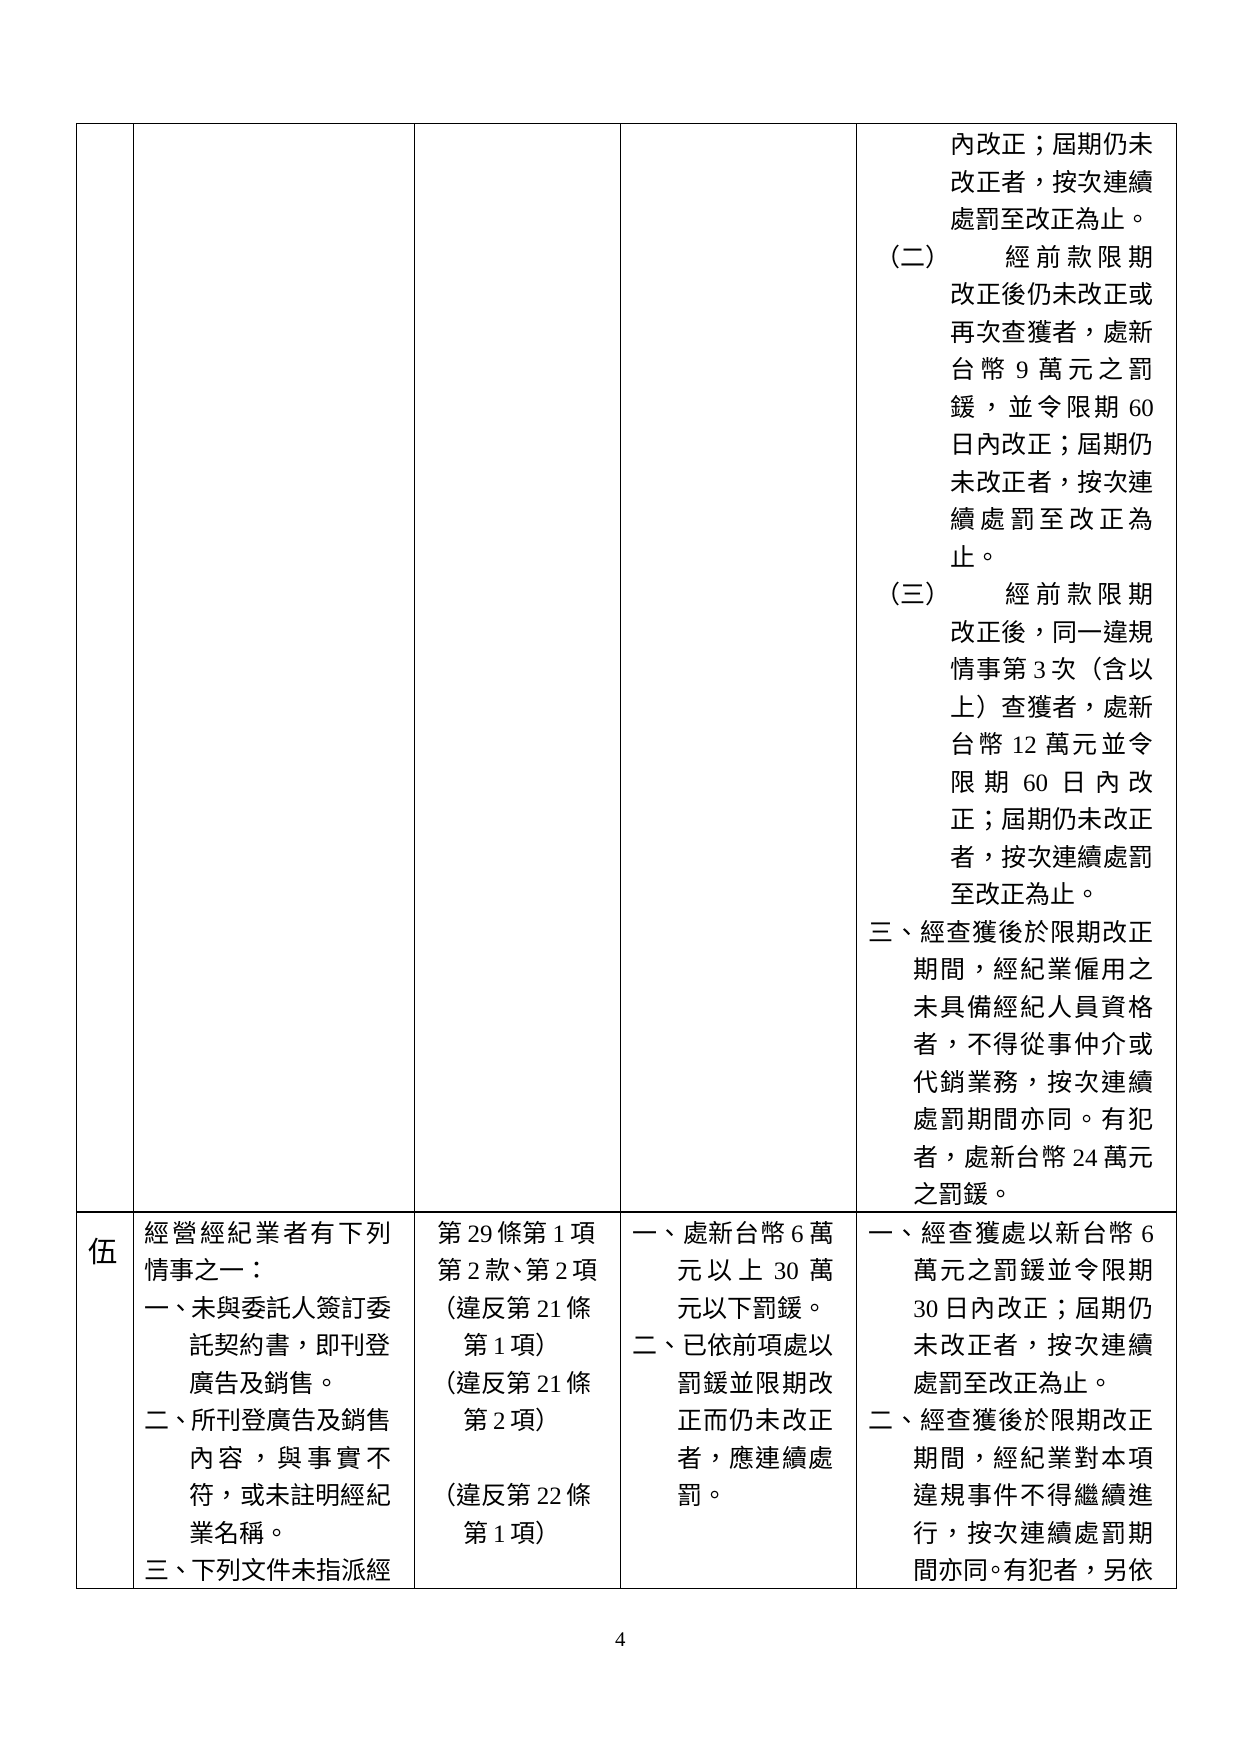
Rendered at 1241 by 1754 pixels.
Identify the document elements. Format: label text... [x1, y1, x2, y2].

table_cell 伍 [77, 1213, 133, 1587]
table_cell 一、處新台幣6萬元以上30萬元以下罰鍰。 二、已依前項處以罰鍰並限期改正而仍未改正者，應連續處罰。 [621, 1213, 856, 1587]
table_cell [134, 124, 414, 1211]
table_cell 內改正；屆期仍未改正者，按次連續處罰至改正為止。 經前款限期改正後仍未改正或再次查獲者，處新台幣9萬元之罰鍰，並令限期60日內改正；屆期仍未改正者，按次連續處罰至改正為止。 經前款限期改正後，同一違規情事第3次（含以上）查獲者，處新台幣12萬元並令限期60日內改正；屆期仍未改正者，按次連續處罰至改正為止。 三、經查獲後於限期改正期間，經紀業僱用之未具備經紀人員資格者，不得從事仲介或代銷業務，按次連續處罰期間亦同。有犯者，處新台幣24萬元之罰鍰。 [857, 124, 1176, 1211]
table_cell [415, 124, 620, 1211]
table_cell 經營經紀業者有下列情事之一： 一、未與委託人簽訂委託契約書，即刊登廣告及銷售。 二、所刊登廣告及銷售內容，與事實不符，或未註明經紀業名稱。 三、下列文件未指派經紀人簽章： 不動產出租、出售委託契約書。 不動產承租、承購要約書。 定金收據。 不動產廣告稿。 不動產說明書。 不動產租賃、買賣契約書 [134, 1213, 414, 1587]
table_cell 第29條第1項第2款、第2項 （違反第21條第1項） （違反第21條第2項） （違反第22條第1項） [415, 1213, 620, 1587]
table_cell [621, 124, 856, 1211]
table_cell [77, 124, 133, 1211]
table_cell 一、經查獲處以新台幣6萬元之罰鍰並令限期30日內改正；屆期仍未改正者，按次連續處罰至改正為止。 二、經查獲後於限期改正期間，經紀業對本項違規事件不得繼續進行，按次連續處罰期間亦同。有犯者，另依 [857, 1213, 1176, 1587]
